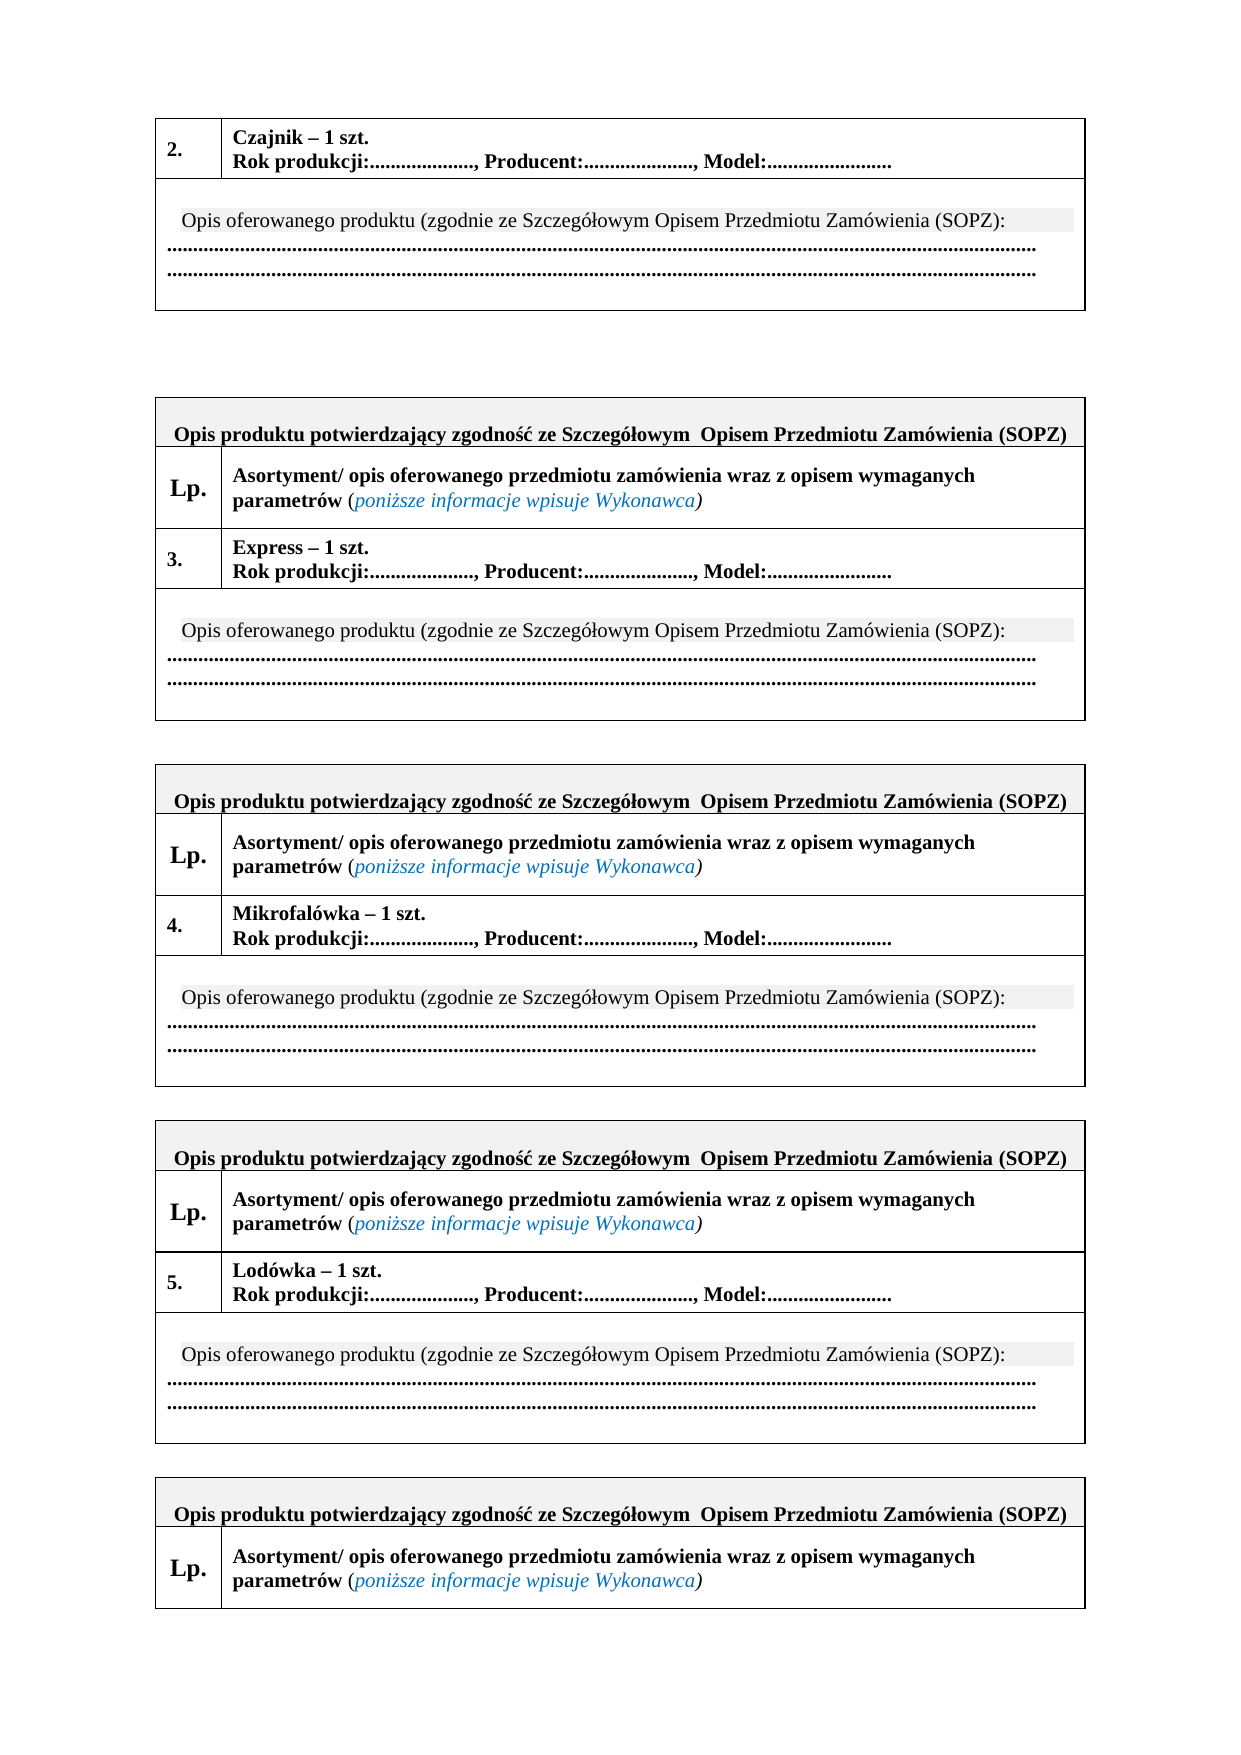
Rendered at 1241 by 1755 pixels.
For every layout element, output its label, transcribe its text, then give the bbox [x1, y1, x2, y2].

table_cell Opis oferowanego produktu (zgodnie ze Szczegółowym Opisem Przedmiotu Zamówienia (SOPZ): ....................................................................................................................................................................... ....................................................................................................................................................................... [156, 956, 1084, 1086]
table_cell Lp. [156, 814, 221, 895]
table_cell Opis oferowanego produktu (zgodnie ze Szczegółowym Opisem Przedmiotu Zamówienia (SOPZ): ....................................................................................................................................................................... ....................................................................................................................................................................... [156, 589, 1084, 719]
table_cell Express – 1 szt. Rok produkcji:...................., Producent:....................., Model:........................ [222, 529, 1084, 588]
table_cell 3. [156, 529, 221, 588]
table_cell 2. [156, 119, 221, 178]
table_cell Opis oferowanego produktu (zgodnie ze Szczegółowym Opisem Przedmiotu Zamówienia (SOPZ): ....................................................................................................................................................................... ....................................................................................................................................................................... [156, 1313, 1084, 1443]
table_cell Lp. [156, 1171, 221, 1251]
table_cell Asortyment/ opis oferowanego przedmiotu zamówienia wraz z opisem wymaganych parametrów (poniższe informacje wpisuje Wykonawca) [222, 814, 1084, 895]
table_cell Asortyment/ opis oferowanego przedmiotu zamówienia wraz z opisem wymaganych parametrów (poniższe informacje wpisuje Wykonawca) [222, 1527, 1084, 1608]
table_cell 4. [156, 896, 221, 955]
table_cell Czajnik – 1 szt. Rok produkcji:...................., Producent:....................., Model:........................ [222, 119, 1084, 178]
table_cell Opis oferowanego produktu (zgodnie ze Szczegółowym Opisem Przedmiotu Zamówienia (SOPZ): ....................................................................................................................................................................... ....................................................................................................................................................................... [156, 179, 1084, 309]
table_cell Mikrofalówka – 1 szt. Rok produkcji:...................., Producent:....................., Model:........................ [222, 896, 1084, 955]
table_cell Lodówka – 1 szt. Rok produkcji:...................., Producent:....................., Model:........................ [222, 1253, 1084, 1312]
table_cell Asortyment/ opis oferowanego przedmiotu zamówienia wraz z opisem wymaganych parametrów (poniższe informacje wpisuje Wykonawca) [222, 1171, 1084, 1251]
table_cell Lp. [156, 1527, 221, 1608]
table_cell Asortyment/ opis oferowanego przedmiotu zamówienia wraz z opisem wymaganych parametrów (poniższe informacje wpisuje Wykonawca) [222, 447, 1084, 528]
table_cell 5. [156, 1253, 221, 1312]
table_cell Lp. [156, 447, 221, 528]
